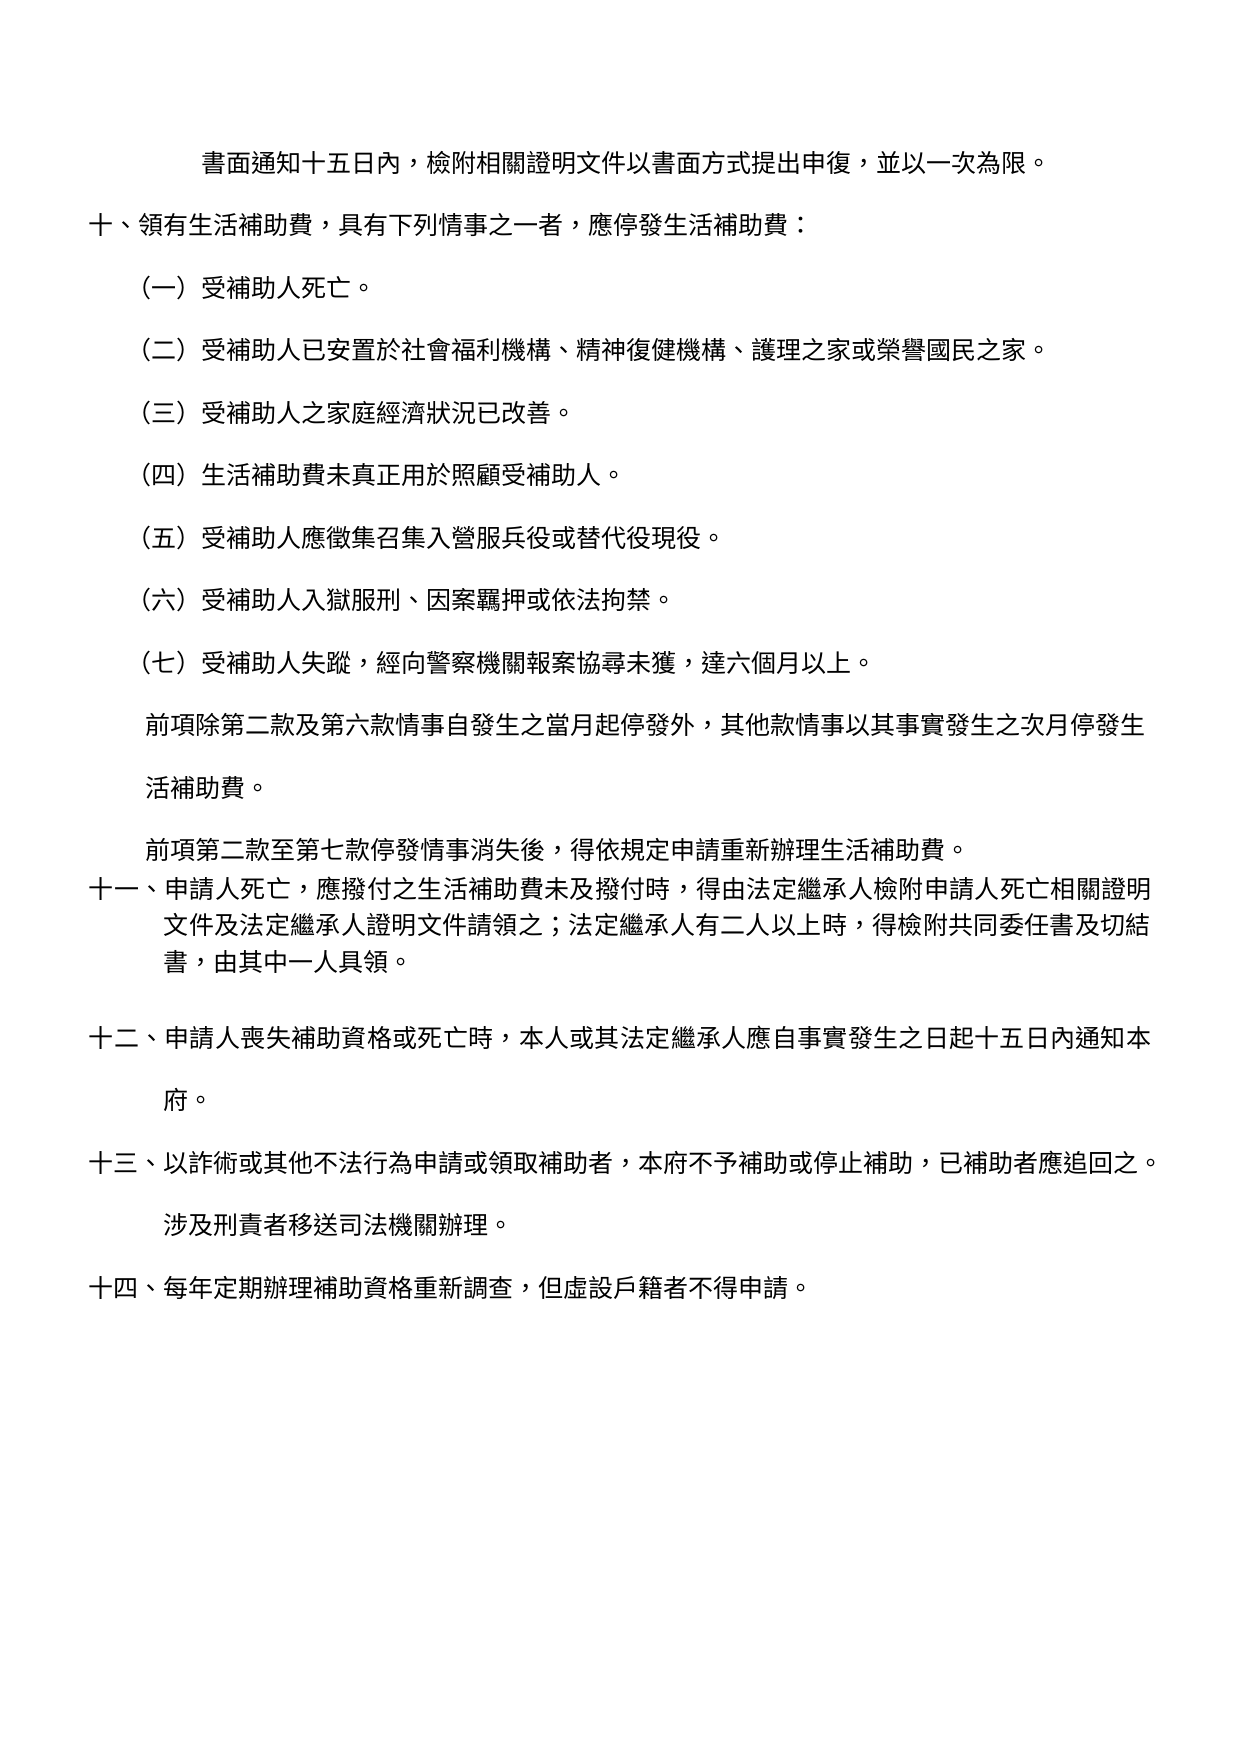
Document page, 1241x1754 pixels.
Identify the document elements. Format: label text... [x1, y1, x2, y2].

text 前項除第二款及第六款情事自發生之當月起停發外，其他款情事以其事實發生之次月停發生活補助費。 [145, 682, 1152, 807]
text （五）受補助人應徵集召集入營服兵役或替代役現役。 [126, 494, 1152, 557]
text 十、領有生活補助費，具有下列情事之一者，應停發生活補助費： [89, 182, 1152, 244]
text （七）受補助人失蹤，經向警察機關報案協尋未獲，達六個月以上。 [126, 619, 1152, 682]
text （三）受補助人之家庭經濟狀況已改善。 [126, 369, 1152, 432]
text 十三、以詐術或其他不法行為申請或領取補助者，本府不予補助或停止補助，已補助者應追回之。涉及刑責者移送司法機關辦理。 [89, 1119, 1152, 1244]
text （六）受補助人入獄服刑、因案羈押或依法拘禁。 [126, 557, 1152, 619]
text （四）生活補助費未真正用於照顧受補助人。 [126, 432, 1152, 494]
text 十二、申請人喪失補助資格或死亡時，本人或其法定繼承人應自事實發生之日起十五日內通知本府。 [89, 994, 1152, 1119]
text （一）受補助人死亡。 [126, 244, 1152, 307]
text （二）受補助人已安置於社會福利機構、精神復健機構、護理之家或榮譽國民之家。 [126, 307, 1152, 369]
text 十四、每年定期辦理補助資格重新調查，但虛設戶籍者不得申請。 [89, 1244, 1152, 1307]
text 書面通知十五日內，檢附相關證明文件以書面方式提出申復，並以一次為限。 [126, 119, 1152, 182]
text 前項第二款至第七款停發情事消失後，得依規定申請重新辦理生活補助費。 [145, 807, 1152, 869]
text 十一、申請人死亡，應撥付之生活補助費未及撥付時，得由法定繼承人檢附申請人死亡相關證明文件及法定繼承人證明文件請領之；法定繼承人有二人以上時，得檢附共同委任書及切結書，由其中一人具領。 [89, 869, 1152, 978]
